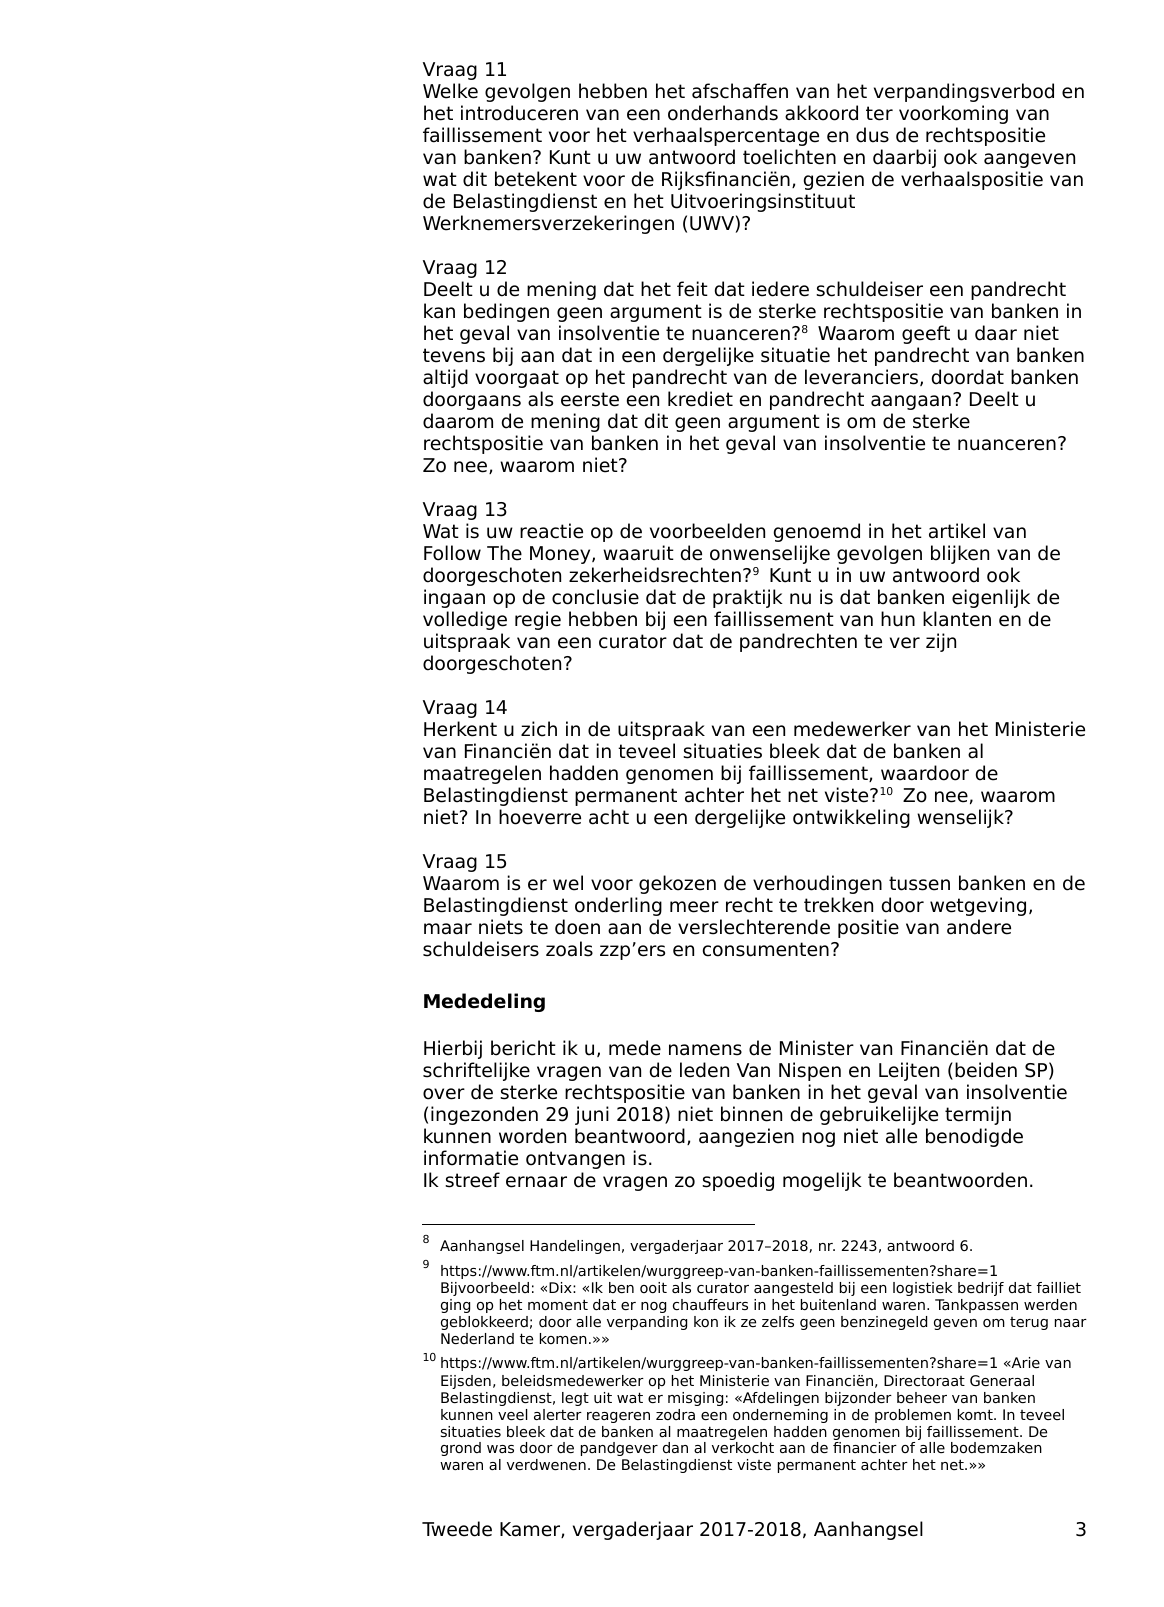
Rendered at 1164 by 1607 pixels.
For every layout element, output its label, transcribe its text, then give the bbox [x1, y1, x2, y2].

text Welke gevolgen hebben het afschaffen van het verpandingsverbod en het introduceren van een onderhands akkoord ter voorkoming van faillissement voor het verhaalspercentage en dus de rechtspositie van banken? Kunt u uw antwoord toelichten en daarbij ook aangeven wat dit betekent voor de Rijksfinanciën, gezien de verhaalspositie van de Belastingdienst en het Uitvoeringsinstituut Werknemersverzekeringen (UWV)? [422, 81, 1087, 235]
text https://www.ftm.nl/artikelen/wurggreep-van-banken-faillissementen?share=1 Bijvoorbeeld: «Dix: «Ik ben ooit als curator aangesteld bij een logistiek bedrijf dat failliet ging op het moment dat er nog chauffeurs in het buitenland waren. Tankpassen werden geblokkeerd; door alle verpanding kon ik ze zelfs geen benzinegeld geven om terug naar Nederland te komen.»» [422, 1258, 1087, 1348]
text Vraag 13 [422, 499, 1087, 521]
subtitle Mededeling [422, 991, 1087, 1013]
text Deelt u de mening dat het feit dat iedere schuldeiser een pandrecht kan bedingen geen argument is de sterke rechtspositie van banken in het geval van insolventie te nuanceren? Waarom geeft u daar niet tevens bij aan dat in een dergelijke situatie het pandrecht van banken altijd voorgaat op het pandrecht van de leveranciers, doordat banken doorgaans als eerste een krediet en pandrecht aangaan? Deelt u daarom de mening dat dit geen argument is om de sterke rechtspositie van banken in het geval van insolventie te nuanceren? Zo nee, waarom niet? [422, 279, 1087, 477]
text Ik streef ernaar de vragen zo spoedig mogelijk te beantwoorden. [422, 1170, 1087, 1192]
text Wat is uw reactie op de voorbeelden genoemd in het artikel van Follow The Money, waaruit de onwenselijke gevolgen blijken van de doorgeschoten zekerheidsrechten? Kunt u in uw antwoord ook ingaan op de conclusie dat de praktijk nu is dat banken eigenlijk de volledige regie hebben bij een faillissement van hun klanten en de uitspraak van een curator dat de pandrechten te ver zijn doorgeschoten? [422, 521, 1087, 675]
text Herkent u zich in de uitspraak van een medewerker van het Ministerie van Financiën dat in teveel situaties bleek dat de banken al maatregelen hadden genomen bij faillissement, waardoor de Belastingdienst permanent achter het net viste? Zo nee, waarom niet? In hoeverre acht u een dergelijke ontwikkeling wenselijk? [422, 719, 1087, 829]
text Vraag 14 [422, 697, 1087, 719]
text https://www.ftm.nl/artikelen/wurggreep-van-banken-faillissementen?share=1 «Arie van Eijsden, beleidsmedewerker op het Ministerie van Financiën, Directoraat Generaal Belastingdienst, legt uit wat er misging: «Afdelingen bijzonder beheer van banken kunnen veel alerter reageren zodra een onderneming in de problemen komt. In teveel situaties bleek dat de banken al maatregelen hadden genomen bij faillissement. De grond was door de pandgever dan al verkocht aan de financier of alle bodemzaken waren al verdwenen. De Belastingdienst viste permanent achter het net.»» [422, 1351, 1087, 1474]
text Aanhangsel Handelingen, vergaderjaar 2017–2018, nr. 2243, antwoord 6. [422, 1233, 1087, 1256]
text Vraag 12 [422, 257, 1087, 279]
text Hierbij bericht ik u, mede namens de Minister van Financiën dat de schriftelijke vragen van de leden Van Nispen en Leijten (beiden SP) over de sterke rechtspositie van banken in het geval van insolventie (ingezonden 29 juni 2018) niet binnen de gebruikelijke termijn kunnen worden beantwoord, aangezien nog niet alle benodigde informatie ontvangen is. [422, 1038, 1087, 1170]
text Waarom is er wel voor gekozen de verhoudingen tussen banken en de Belastingdienst onderling meer recht te trekken door wetgeving, maar niets te doen aan de verslechterende positie van andere schuldeisers zoals zzp’ers en consumenten? [422, 873, 1087, 961]
text Vraag 15 [422, 851, 1087, 873]
text Vraag 11 [422, 59, 1087, 81]
